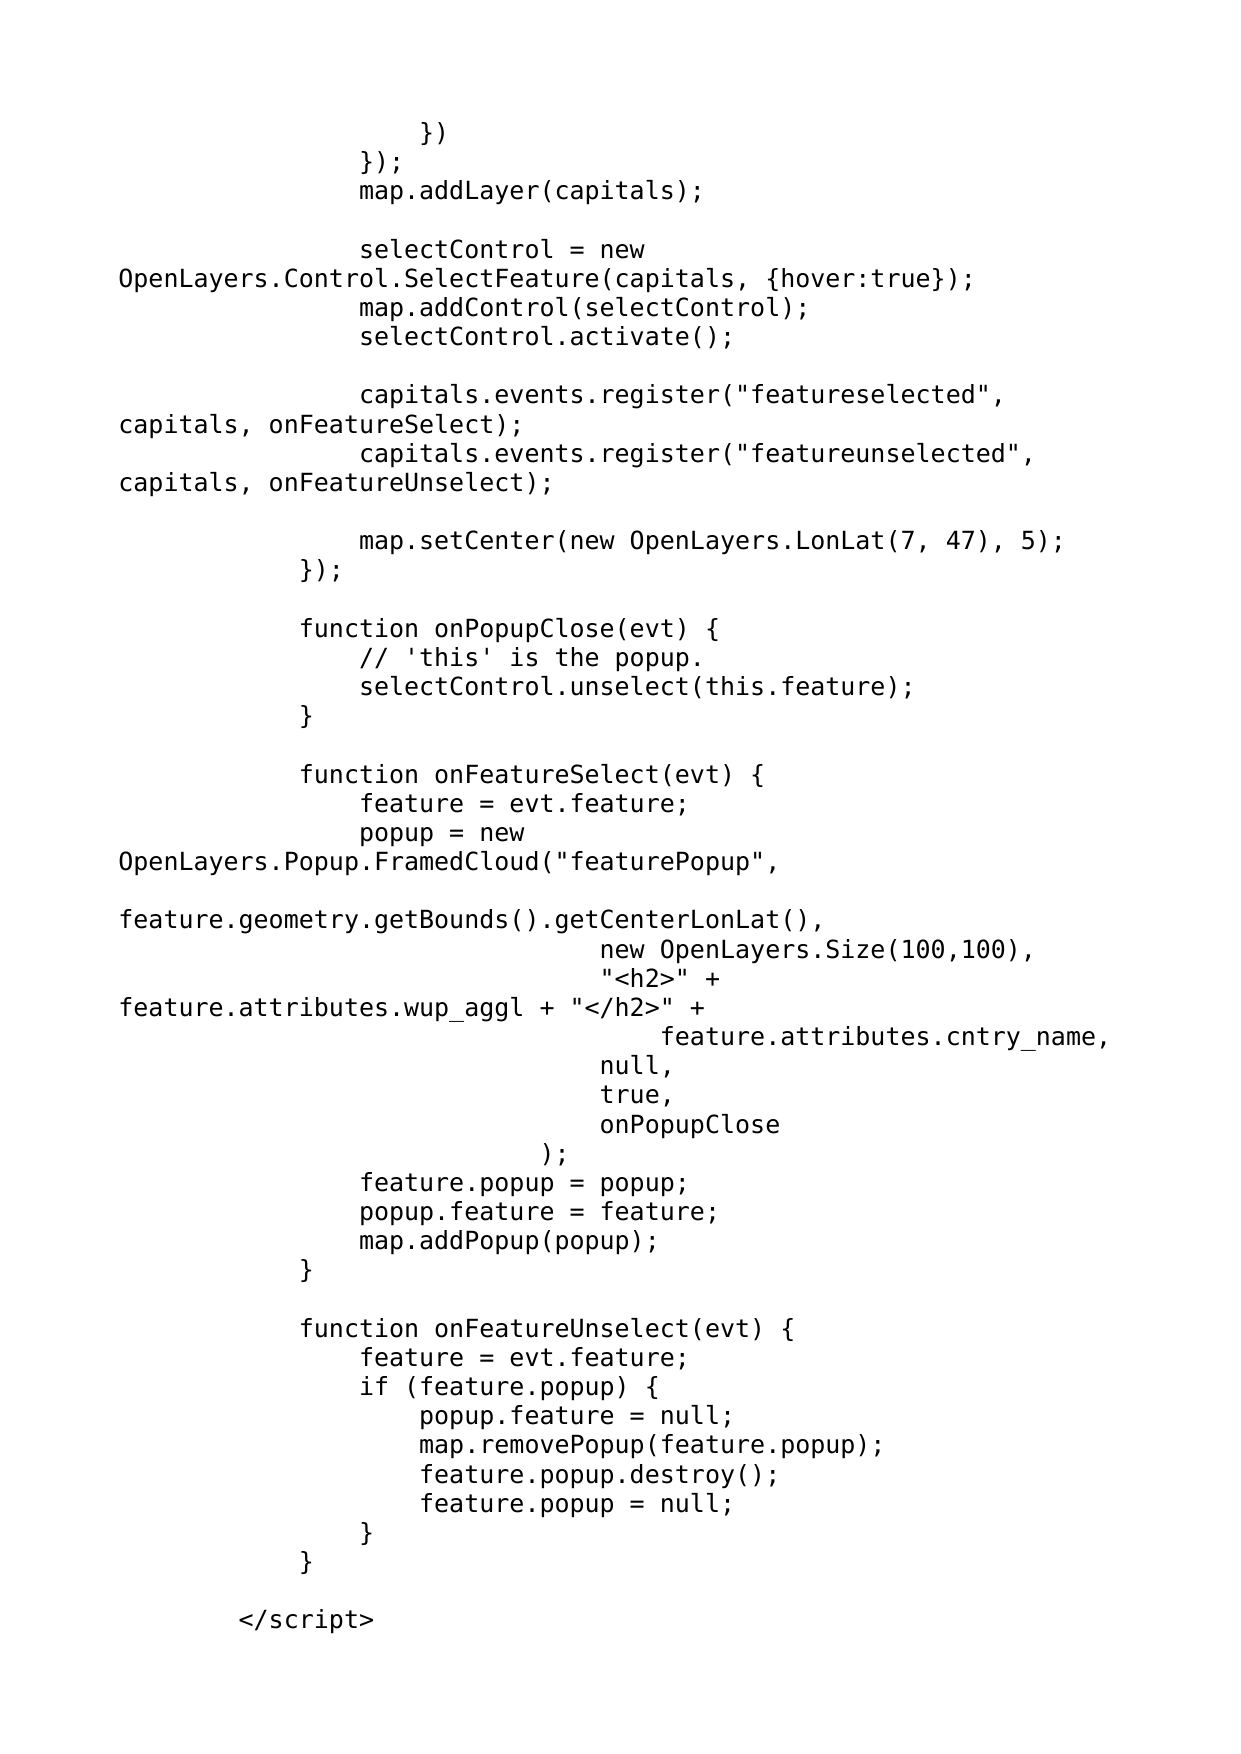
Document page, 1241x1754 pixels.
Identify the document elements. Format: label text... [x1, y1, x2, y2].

text }) }); map.addLayer(capitals); selectControl = new OpenLayers.Control.SelectFeature(capitals, {hover:true}); map.addControl(selectControl); selectControl.activate(); capitals.events.register("featureselected", capitals, onFeatureSelect); capitals.events.register("featureunselected", capitals, onFeatureUnselect); map.setCenter(new OpenLayers.LonLat(7, 47), 5); }); function onPopupClose(evt) { // 'this' is the popup. selectControl.unselect(this.feature); } function onFeatureSelect(evt) { feature = evt.feature; popup = new OpenLayers.Popup.FramedCloud("featurePopup", feature.geometry.getBounds().getCenterLonLat(), new OpenLayers.Size(100,100), "<h2>" + feature.attributes.wup_aggl + "</h2>" + feature.attributes.cntry_name, null, true, onPopupClose ); feature.popup = popup; popup.feature = feature; map.addPopup(popup); } function onFeatureUnselect(evt) { feature = evt.feature; if (feature.popup) { popup.feature = null; map.removePopup(feature.popup); feature.popup.destroy(); feature.popup = null; } } </script> [118, 118, 1122, 1635]
